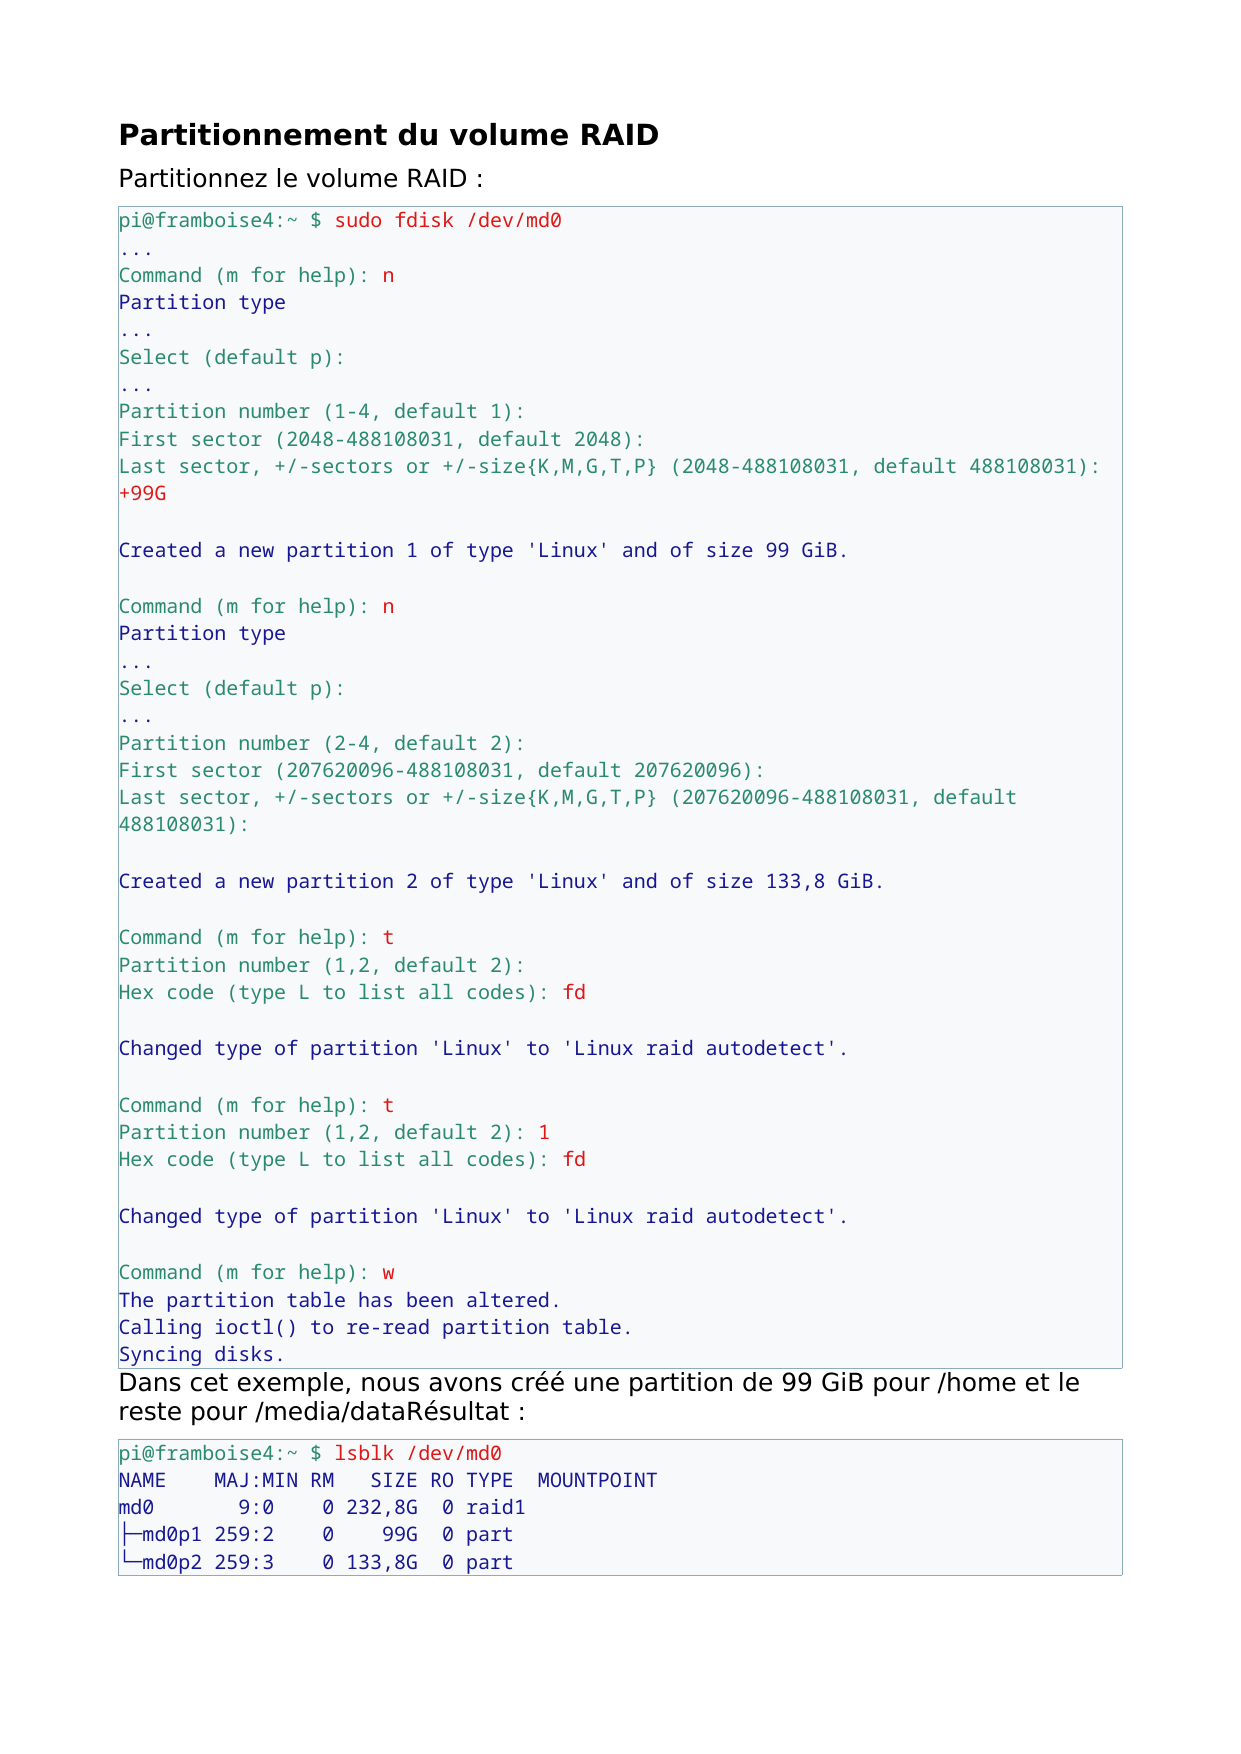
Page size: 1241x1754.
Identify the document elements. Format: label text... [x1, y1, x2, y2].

text Dans cet exemple, nous avons créé une partition de 99 GiB pour /home et le reste pour /media/dataRésultat : [118, 1369, 1122, 1426]
text pi@framboise4:~ $ lsblk /dev/md0 NAME MAJ:MIN RM SIZE RO TYPE MOUNTPOINT md0 9:0 0 232,8G 0 raid1 ├─md0p1 259:2 0 99G 0 part └─md0p2 259:3 0 133,8G 0 part [119, 1440, 1122, 1575]
subtitle Partitionnement du volume RAID [118, 118, 1122, 152]
text pi@framboise4:~ $ sudo fdisk /dev/md0 ... Command (m for help): n Partition type ... Select (default p): ... Partition number (1-4, default 1): First sector (2048-488108031, default 2048): Last sector, +/-sectors or +/-size{K,M,G,T,P} (2048-488108031, default 488108031): +99G Created a new partition 1 of type 'Linux' and of size 99 GiB. Command (m for help): n Partition type ... Select (default p): ... Partition number (2-4, default 2): First sector (207620096-488108031, default 207620096): Last sector, +/-sectors or +/-size{K,M,G,T,P} (207620096-488108031, default 488108031): Created a new partition 2 of type 'Linux' and of size 133,8 GiB. Command (m for help): t Partition number (1,2, default 2): Hex code (type L to list all codes): fd Changed type of partition 'Linux' to 'Linux raid autodetect'. Command (m for help): t Partition number (1,2, default 2): 1 Hex code (type L to list all codes): fd Changed type of partition 'Linux' to 'Linux raid autodetect'. Command (m for help): w The partition table has been altered. Calling ioctl() to re-read partition table. Syncing disks. [119, 207, 1122, 1368]
text Partitionnez le volume RAID : [118, 164, 1122, 194]
